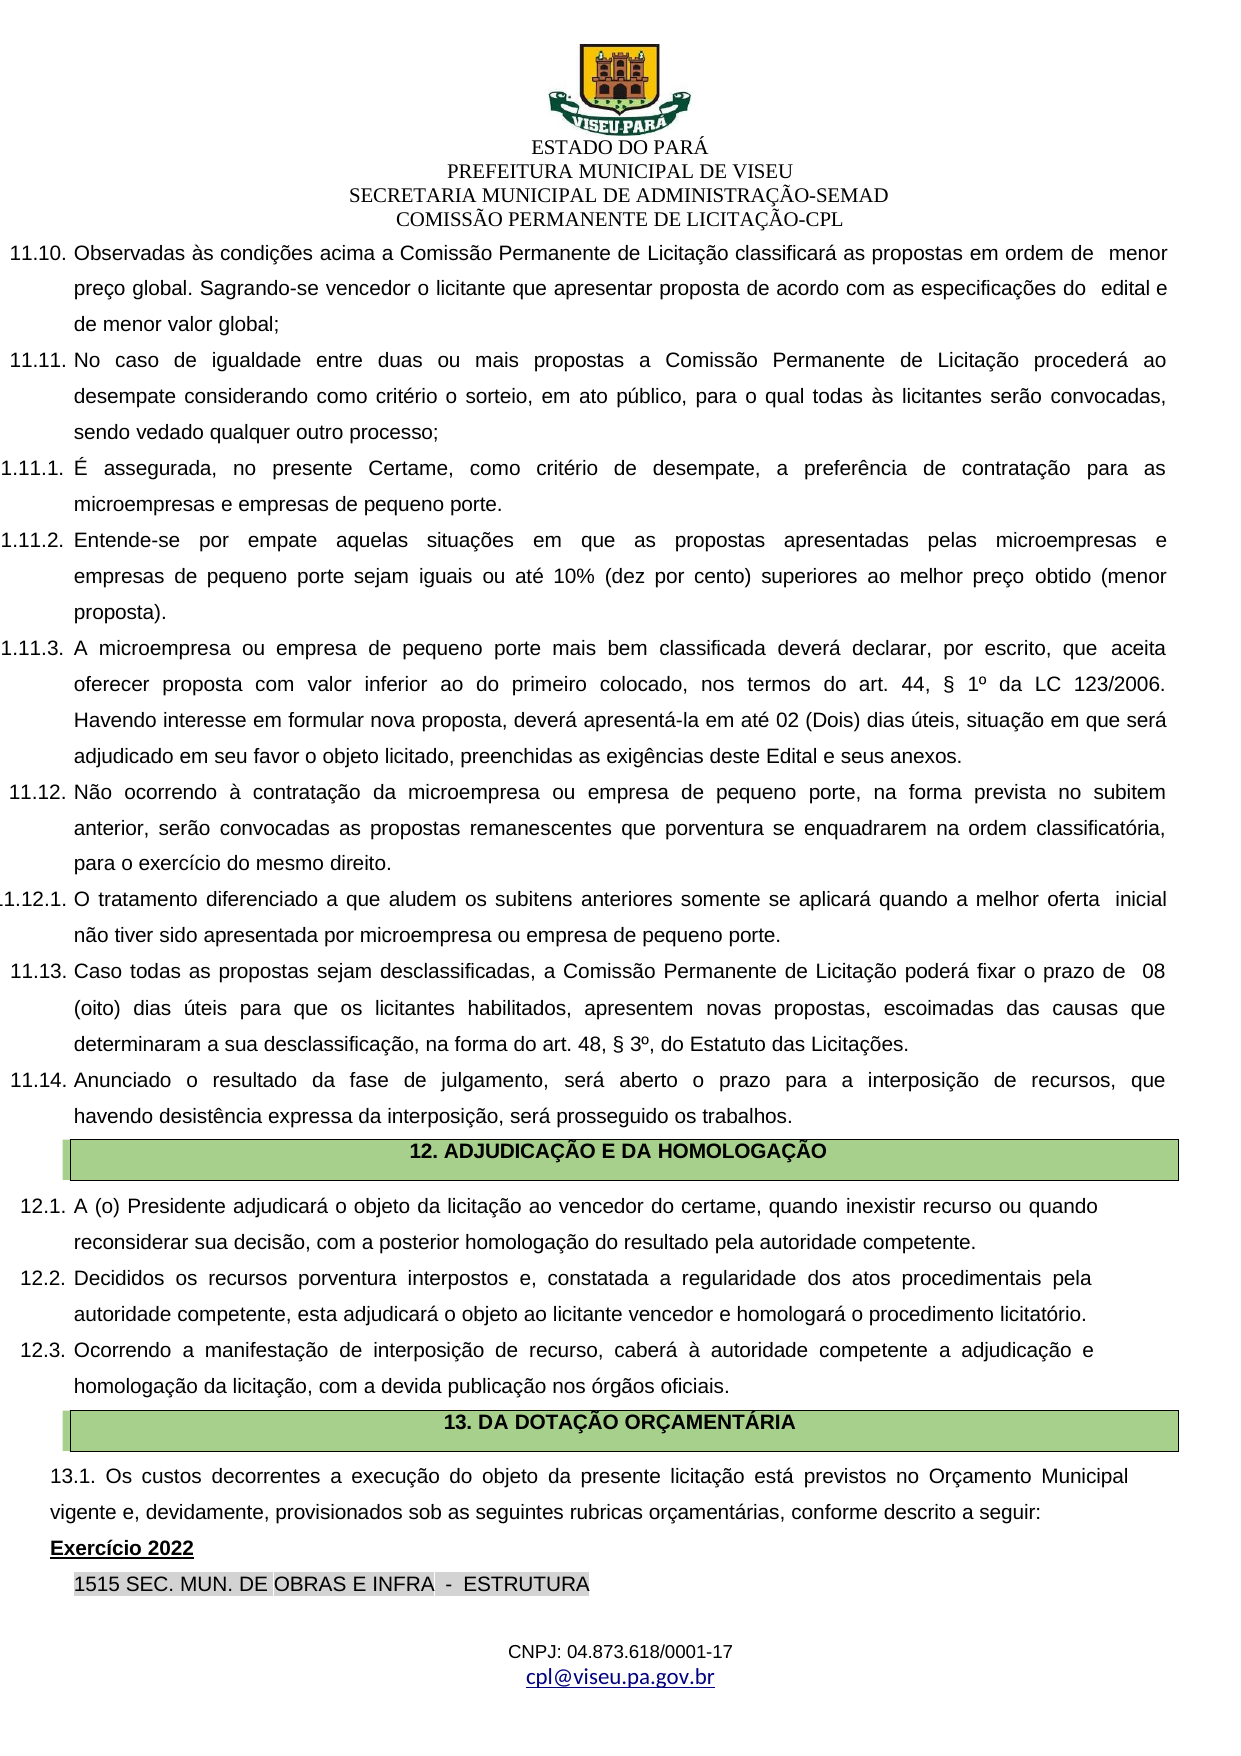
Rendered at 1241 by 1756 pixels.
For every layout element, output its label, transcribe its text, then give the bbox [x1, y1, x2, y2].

list No caso de igualdade entre duas ou mais propostas a Comissão Permanente de Licitação procederá ao desempate considerando como critério o sorteio, em ato público, para o qual todas às licitantes serão convocadas, sendo vedado qualquer outro processo; [50, 348, 1167, 444]
text 13.1. Os custos decorrentes a execução do objeto da presente licitação está previstos no Orçamento Municipal vigente e, devidamente, provisionados sob as seguintes rubricas orçamentárias, conforme descrito a seguir: Exercício 2022 [50, 1464, 1153, 1560]
list O tratamento diferenciado a que aludem os subitens anteriores somente se aplicará quando a melhor oferta inicial não tiver sido apresentada por microempresa ou empresa de pequeno porte. [50, 887, 1167, 947]
list Caso todas as propostas sejam desclassificadas, a Comissão Permanente de Licitação poderá fixar o prazo de 08 (oito) dias úteis para que os licitantes habilitados, apresentem novas propostas, escoimadas das causas que determinaram a sua desclassificação, na forma do art. 48, § 3º, do Estatuto das Licitações. [50, 959, 1166, 1056]
list Observadas às condições acima a Comissão Permanente de Licitação classificará as propostas em ordem de menor preço global. Sagrando-se vencedor o licitante que apresentar proposta de acordo com as especificações do edital e de menor valor global; [50, 240, 1167, 336]
list A (o) Presidente adjudicará o objeto da licitação ao vencedor do certame, quando inexistir recurso ou quando reconsiderar sua decisão, com a posterior homologação do resultado pela autoridade competente. [50, 1194, 1166, 1254]
list É assegurada, no presente Certame, como critério de desempate, a preferência de contratação para as microempresas e empresas de pequeno porte. [50, 456, 1167, 516]
list Anunciado o resultado da fase de julgamento, será aberto o prazo para a interposição de recursos, que havendo desistência expressa da interposição, será prosseguido os trabalhos. [50, 1068, 1166, 1128]
list Não ocorrendo à contratação da microempresa ou empresa de pequeno porte, na forma prevista no subitem anterior, serão convocadas as propostas remanescentes que porventura se enquadrarem na ordem classificatória, para o exercício do mesmo direito. [50, 779, 1167, 875]
list Entende-se por empate aquelas situações em que as propostas apresentadas pelas microempresas e empresas de pequeno porte sejam iguais ou até 10% (dez por cento) superiores ao melhor preço obtido (menor proposta). [50, 528, 1167, 624]
list Decididos os recursos porventura interpostos e, constatada a regularidade dos atos procedimentais pela autoridade competente, esta adjudicará o objeto ao licitante vencedor e homologará o procedimento licitatório. [50, 1266, 1166, 1326]
text 1515 SEC. MUN. DE OBRAS E INFRA - ESTRUTURA [74, 1572, 1191, 1596]
list A microempresa ou empresa de pequeno porte mais bem classificada deverá declarar, por escrito, que aceita oferecer proposta com valor inferior ao do primeiro colocado, nos termos do art. 44, § 1º da LC 123/2006. Havendo interesse em formular nova proposta, deverá apresentá-la em até 02 (Dois) dias úteis, situação em que será adjudicado em seu favor o objeto licitado, preenchidas as exigências deste Edital e seus anexos. [50, 636, 1167, 767]
list Ocorrendo a manifestação de interposição de recurso, caberá à autoridade competente a adjudicação e homologação da licitação, com a devida publicação nos órgãos oficiais. [50, 1338, 1166, 1398]
